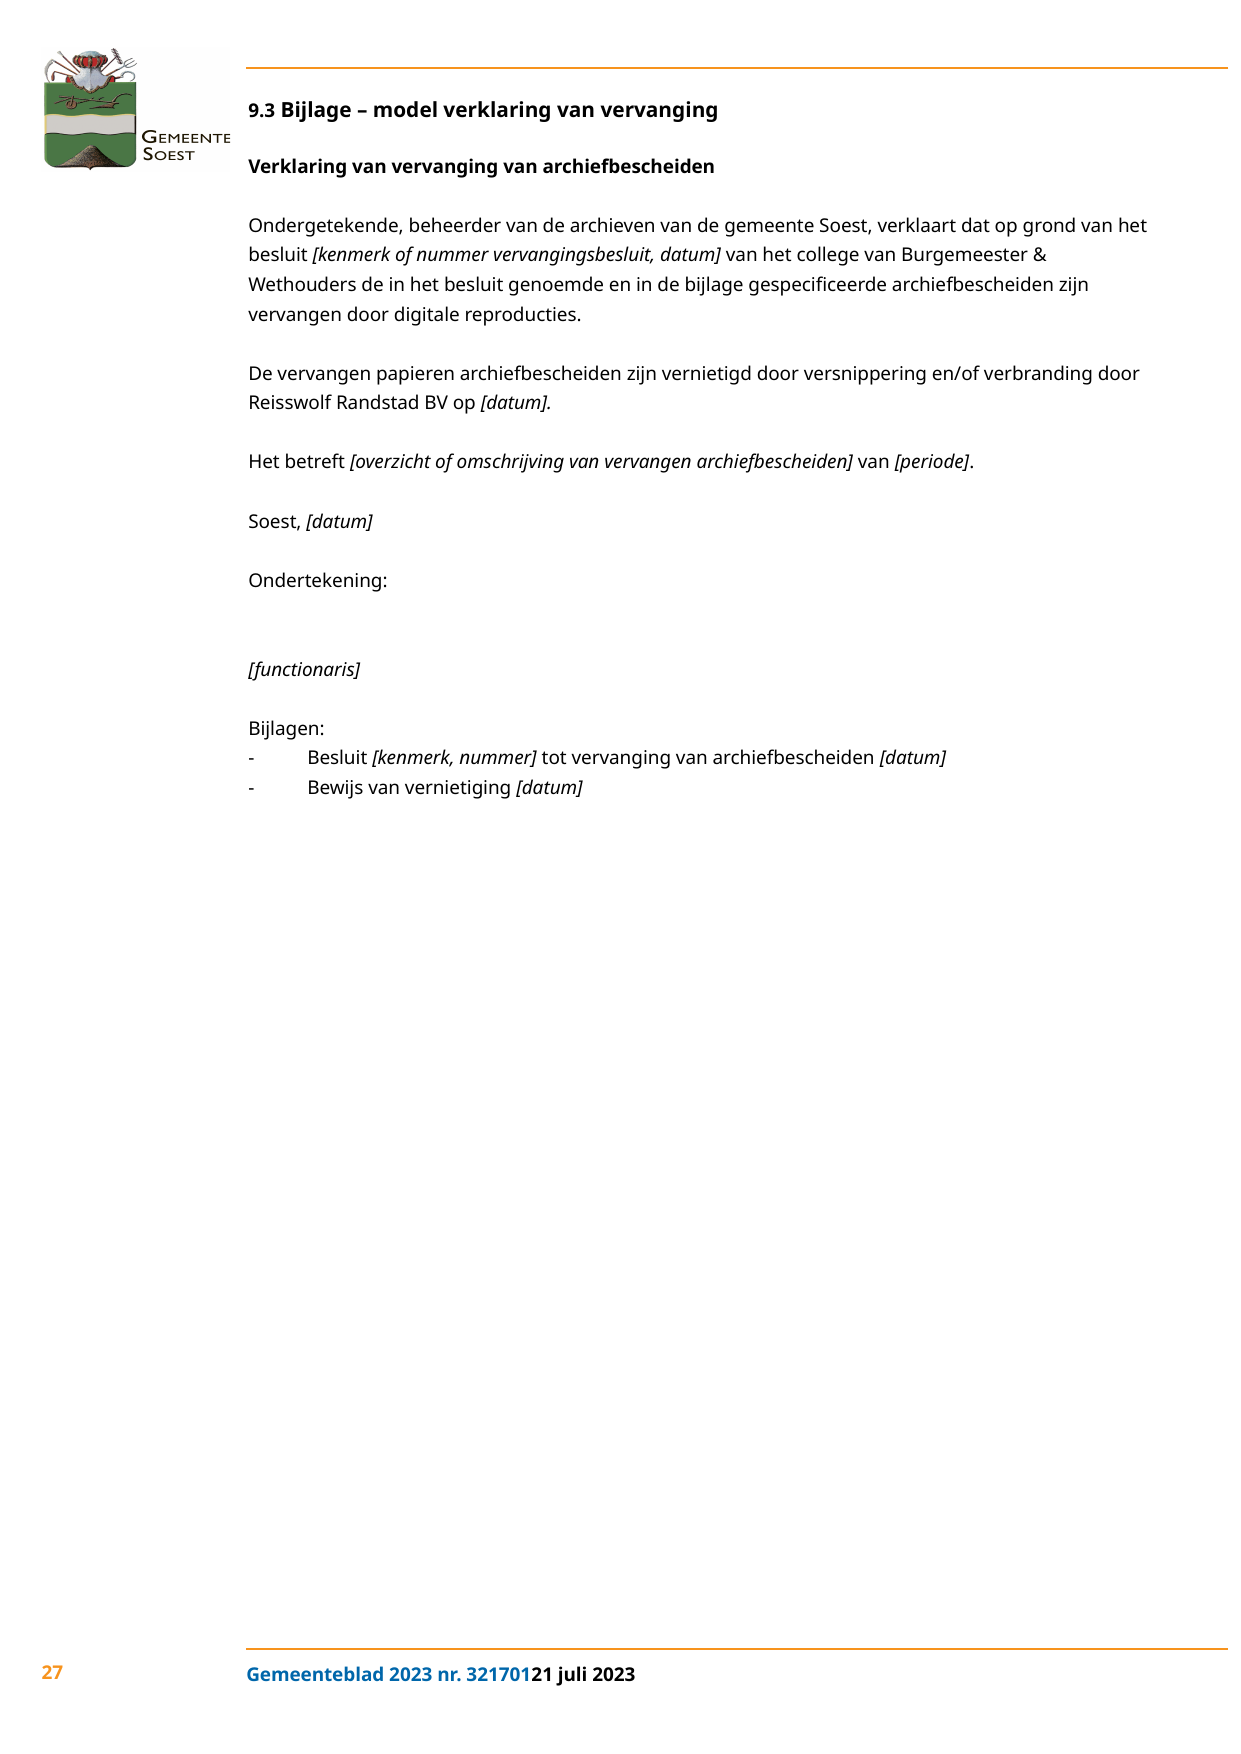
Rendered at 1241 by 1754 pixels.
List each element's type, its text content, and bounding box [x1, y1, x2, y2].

picture [41, 47, 231, 172]
text Verklaring van vervanging van archiefbescheiden [248, 153, 1152, 179]
text Soest, [datum] [248, 508, 1152, 534]
text 9.3 Bijlage – model verklaring van vervanging [248, 95, 1152, 123]
text [functionaris] [248, 656, 1152, 682]
list Besluit [kenmerk, nummer] tot vervanging van archiefbescheiden [datum] [248, 744, 1152, 770]
text Ondergetekende, beheerder van de archieven van de gemeente Soest, verklaart dat op grond van het besluit [kenmerk of nummer vervangingsbesluit, datum] van het college van Burgemeester & Wethouders de in het besluit genoemde en in de bijlage gespecificeerde archiefbescheiden zijn vervangen door digitale reproducties. [248, 212, 1152, 327]
text Ondertekening: [248, 567, 1152, 593]
text Bijlagen: [248, 715, 1152, 741]
text Het betreft [overzicht of omschrijving van vervangen archiefbescheiden] van [periode]. [248, 449, 1152, 474]
list Bewijs van vernietiging [datum] [248, 774, 1152, 800]
text De vervangen papieren archiefbescheiden zijn vernietigd door versnippering en/of verbranding door Reisswolf Randstad BV op [datum]. [248, 360, 1152, 415]
